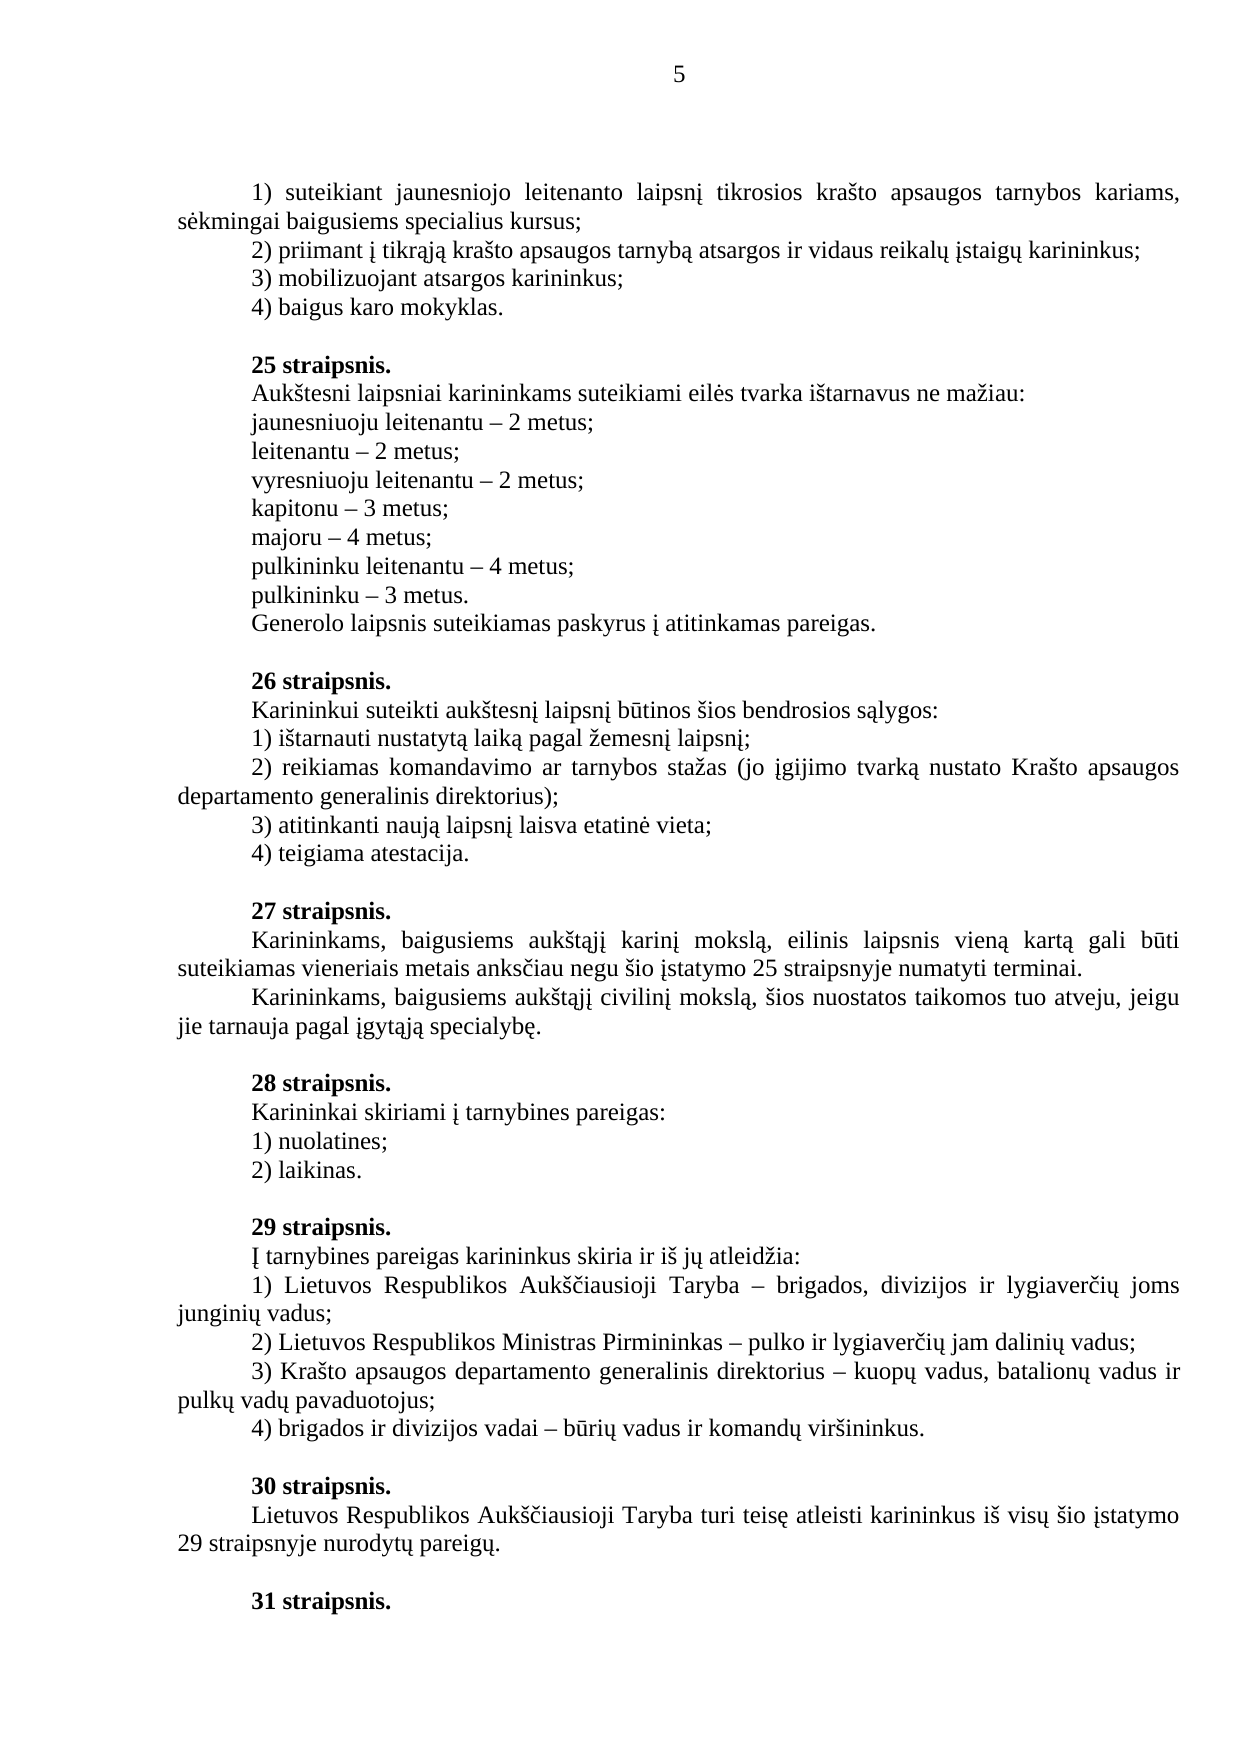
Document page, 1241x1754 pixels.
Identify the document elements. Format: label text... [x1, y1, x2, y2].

text vyresniuoju leitenantu – 2 metus; [177, 465, 1181, 493]
text majoru – 4 metus; [177, 522, 1181, 551]
text 3) mobilizuojant atsargos karininkus; [177, 263, 1181, 292]
text 2) laikinas. [177, 1155, 1181, 1183]
text Karininkams, baigusiems aukštąjį civilinį mokslą, šios nuostatos taikomos tuo atveju, jeigu jie tarnauja pagal įgytąją specialybę. [177, 982, 1181, 1040]
text 29 straipsnis. [177, 1212, 1181, 1241]
text 3) Krašto apsaugos departamento generalinis direktorius – kuopų vadus, batalionų vadus ir pulkų vadų pavaduotojus; [177, 1356, 1181, 1413]
text 1) Lietuvos Respublikos Aukščiausioji Taryba – brigados, divizijos ir lygiaverčių joms junginių vadus; [177, 1270, 1181, 1327]
text 25 straipsnis. [177, 350, 1181, 378]
text Generolo laipsnis suteikiamas paskyrus į atitinkamas pareigas. [177, 608, 1181, 637]
text pulkininku – 3 metus. [177, 580, 1181, 608]
text 1) nuolatines; [177, 1126, 1181, 1155]
text 1) suteikiant jaunesniojo leitenanto laipsnį tikrosios krašto apsaugos tarnybos kariams, sėkmingai baigusiems specialius kursus; [177, 177, 1181, 235]
text kapitonu – 3 metus; [177, 493, 1181, 522]
text jaunesniuoju leitenantu – 2 metus; [177, 407, 1181, 436]
text Į tarnybines pareigas karininkus skiria ir iš jų atleidžia: [177, 1241, 1181, 1270]
text Karininkai skiriami į tarnybines pareigas: [177, 1097, 1181, 1126]
text 4) teigiama atestacija. [177, 838, 1181, 867]
text leitenantu – 2 metus; [177, 436, 1181, 465]
text 3) atitinkanti naują laipsnį laisva etatinė vieta; [177, 810, 1181, 838]
text 28 straipsnis. [177, 1068, 1181, 1097]
text 4) baigus karo mokyklas. [177, 292, 1181, 321]
text 31 straipsnis. [177, 1586, 1181, 1615]
text 2) reikiamas komandavimo ar tarnybos stažas (jo įgijimo tvarką nustato Krašto apsaugos departamento generalinis direktorius); [177, 752, 1181, 810]
text Karininkui suteikti aukštesnį laipsnį būtinos šios bendrosios sąlygos: [177, 695, 1181, 723]
text Karininkams, baigusiems aukštąjį karinį mokslą, eilinis laipsnis vieną kartą gali būti suteikiamas vieneriais metais anksčiau negu šio įstatymo 25 straipsnyje numatyti terminai. [177, 925, 1181, 982]
text 4) brigados ir divizijos vadai – būrių vadus ir komandų viršininkus. [177, 1413, 1181, 1442]
text 26 straipsnis. [177, 666, 1181, 695]
text Lietuvos Respublikos Aukščiausioji Taryba turi teisę atleisti karininkus iš visų šio įstatymo 29 straipsnyje nurodytų pareigų. [177, 1500, 1181, 1557]
text 2) priimant į tikrąją krašto apsaugos tarnybą atsargos ir vidaus reikalų įstaigų karininkus; [177, 235, 1181, 263]
text 2) Lietuvos Respublikos Ministras Pirmininkas – pulko ir lygiaverčių jam dalinių vadus; [177, 1327, 1181, 1356]
text 27 straipsnis. [177, 896, 1181, 925]
text Aukštesni laipsniai karininkams suteikiami eilės tvarka ištarnavus ne mažiau: [177, 378, 1181, 407]
text 30 straipsnis. [177, 1471, 1181, 1500]
text pulkininku leitenantu – 4 metus; [177, 551, 1181, 580]
text 1) ištarnauti nustatytą laiką pagal žemesnį laipsnį; [177, 723, 1181, 752]
